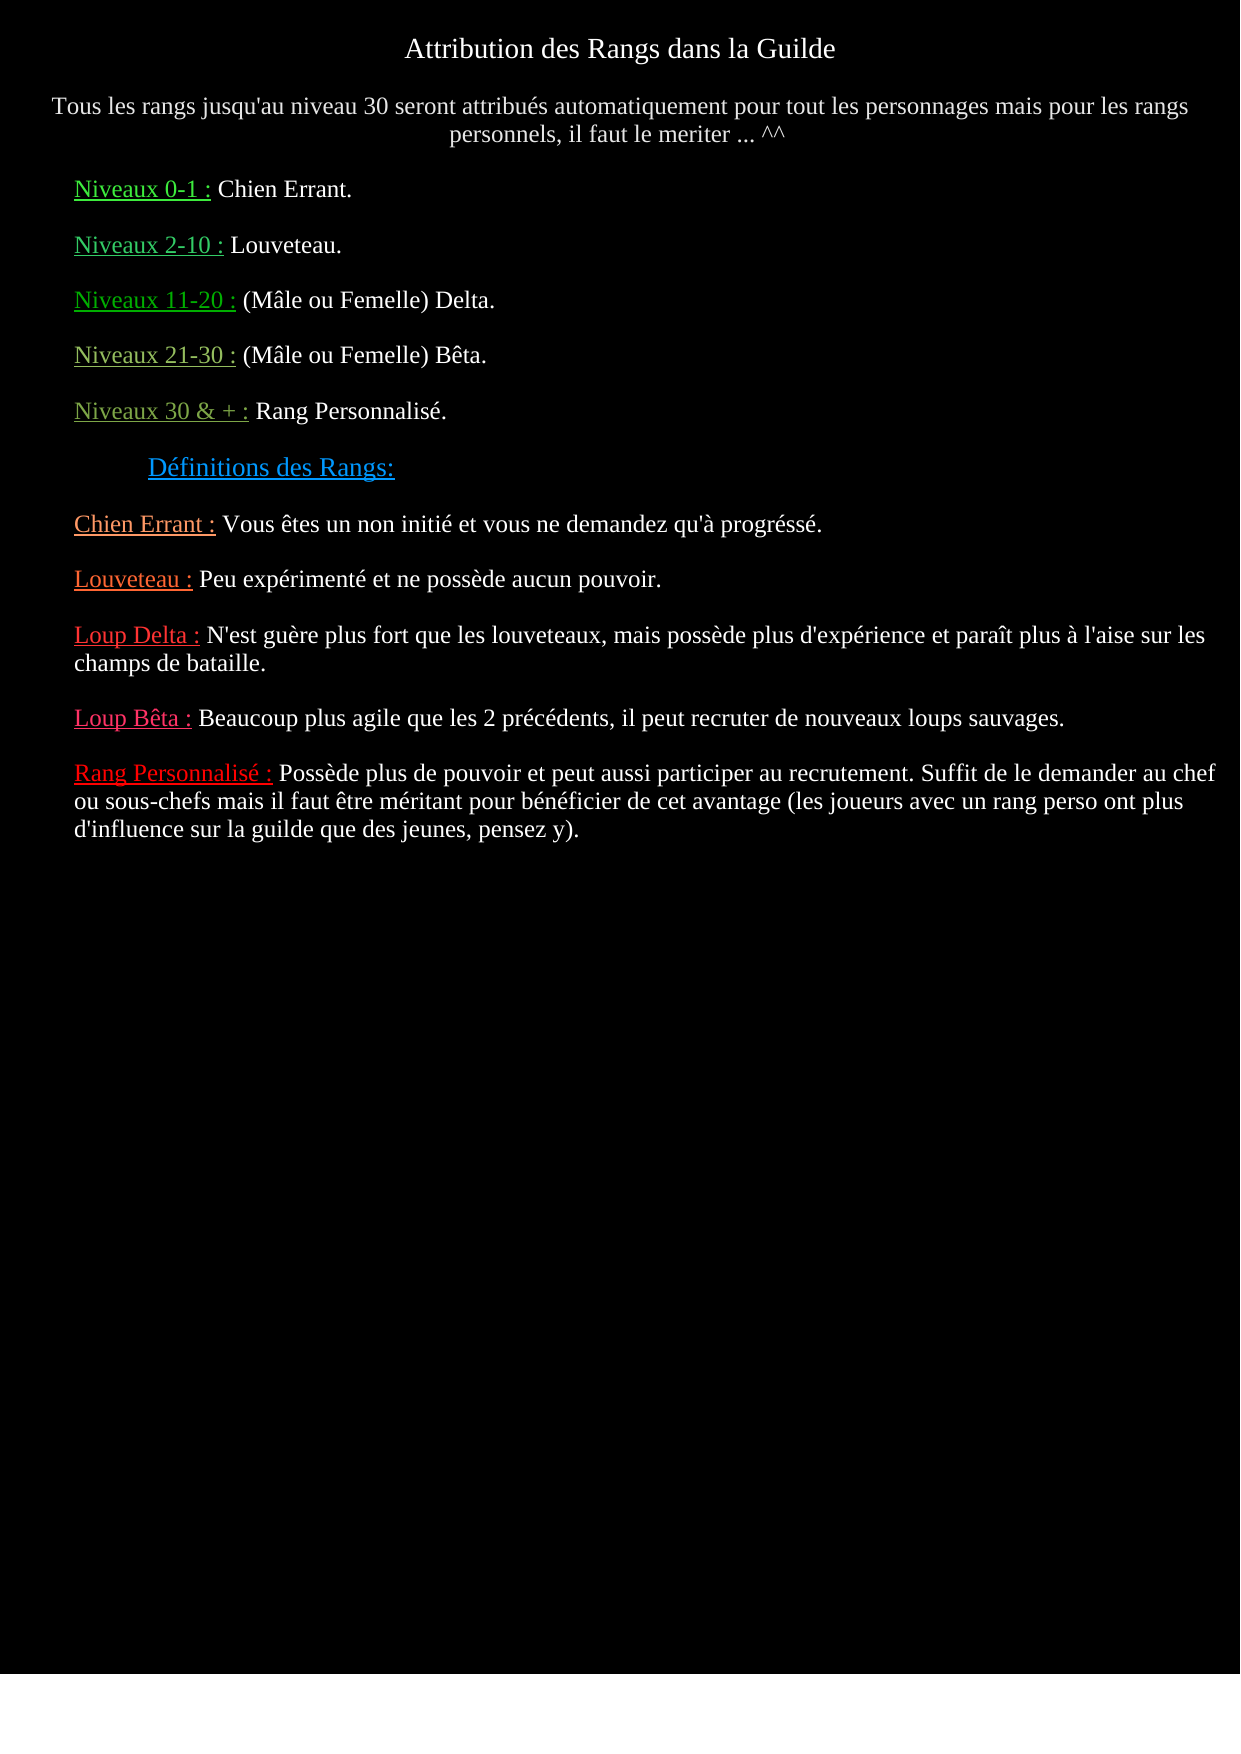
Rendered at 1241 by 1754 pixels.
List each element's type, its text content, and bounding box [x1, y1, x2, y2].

text Niveaux 21-30 : (Mâle ou Femelle) Bêta. [0, 342, 1240, 369]
text Loup Bêta : Beaucoup plus agile que les 2 précédents, il peut recruter de nouveaux loups sauvages. [0, 704, 1240, 732]
text Chien Errant : Vous êtes un non initié et vous ne demandez qu'à progréssé. [0, 510, 1240, 538]
text Rang Personnalisé : Possède plus de pouvoir et peut aussi participer au recrutement. Suffit de le demander au chef ou sous-chefs mais il faut être méritant pour bénéficier de cet avantage (les joueurs avec un rang perso ont plus d'influence sur la guilde que des jeunes, pensez y). [0, 759, 1240, 843]
text Niveaux 0-1 : Chien Errant. [0, 175, 1240, 203]
text Tous les rangs jusqu'au niveau 30 seront attribués automatiquement pour tout les personnages mais pour les rangs personnels, il faut le meriter ... ^^ [0, 92, 1240, 148]
text Définitions des Rangs: [0, 452, 1240, 482]
text Louveteau : Peu expérimenté et ne possède aucun pouvoir. [0, 566, 1240, 593]
text Loup Delta : N'est guère plus fort que les louveteaux, mais possède plus d'expérience et paraît plus à l'aise sur les champs de bataille. [0, 621, 1240, 676]
text Niveaux 2-10 : Louveteau. [0, 231, 1240, 258]
text Niveaux 11-20 : (Mâle ou Femelle) Delta. [0, 286, 1240, 314]
text Niveaux 30 & + : Rang Personnalisé. [0, 397, 1240, 425]
text Attribution des Rangs dans la Guilde [0, 32, 1240, 64]
